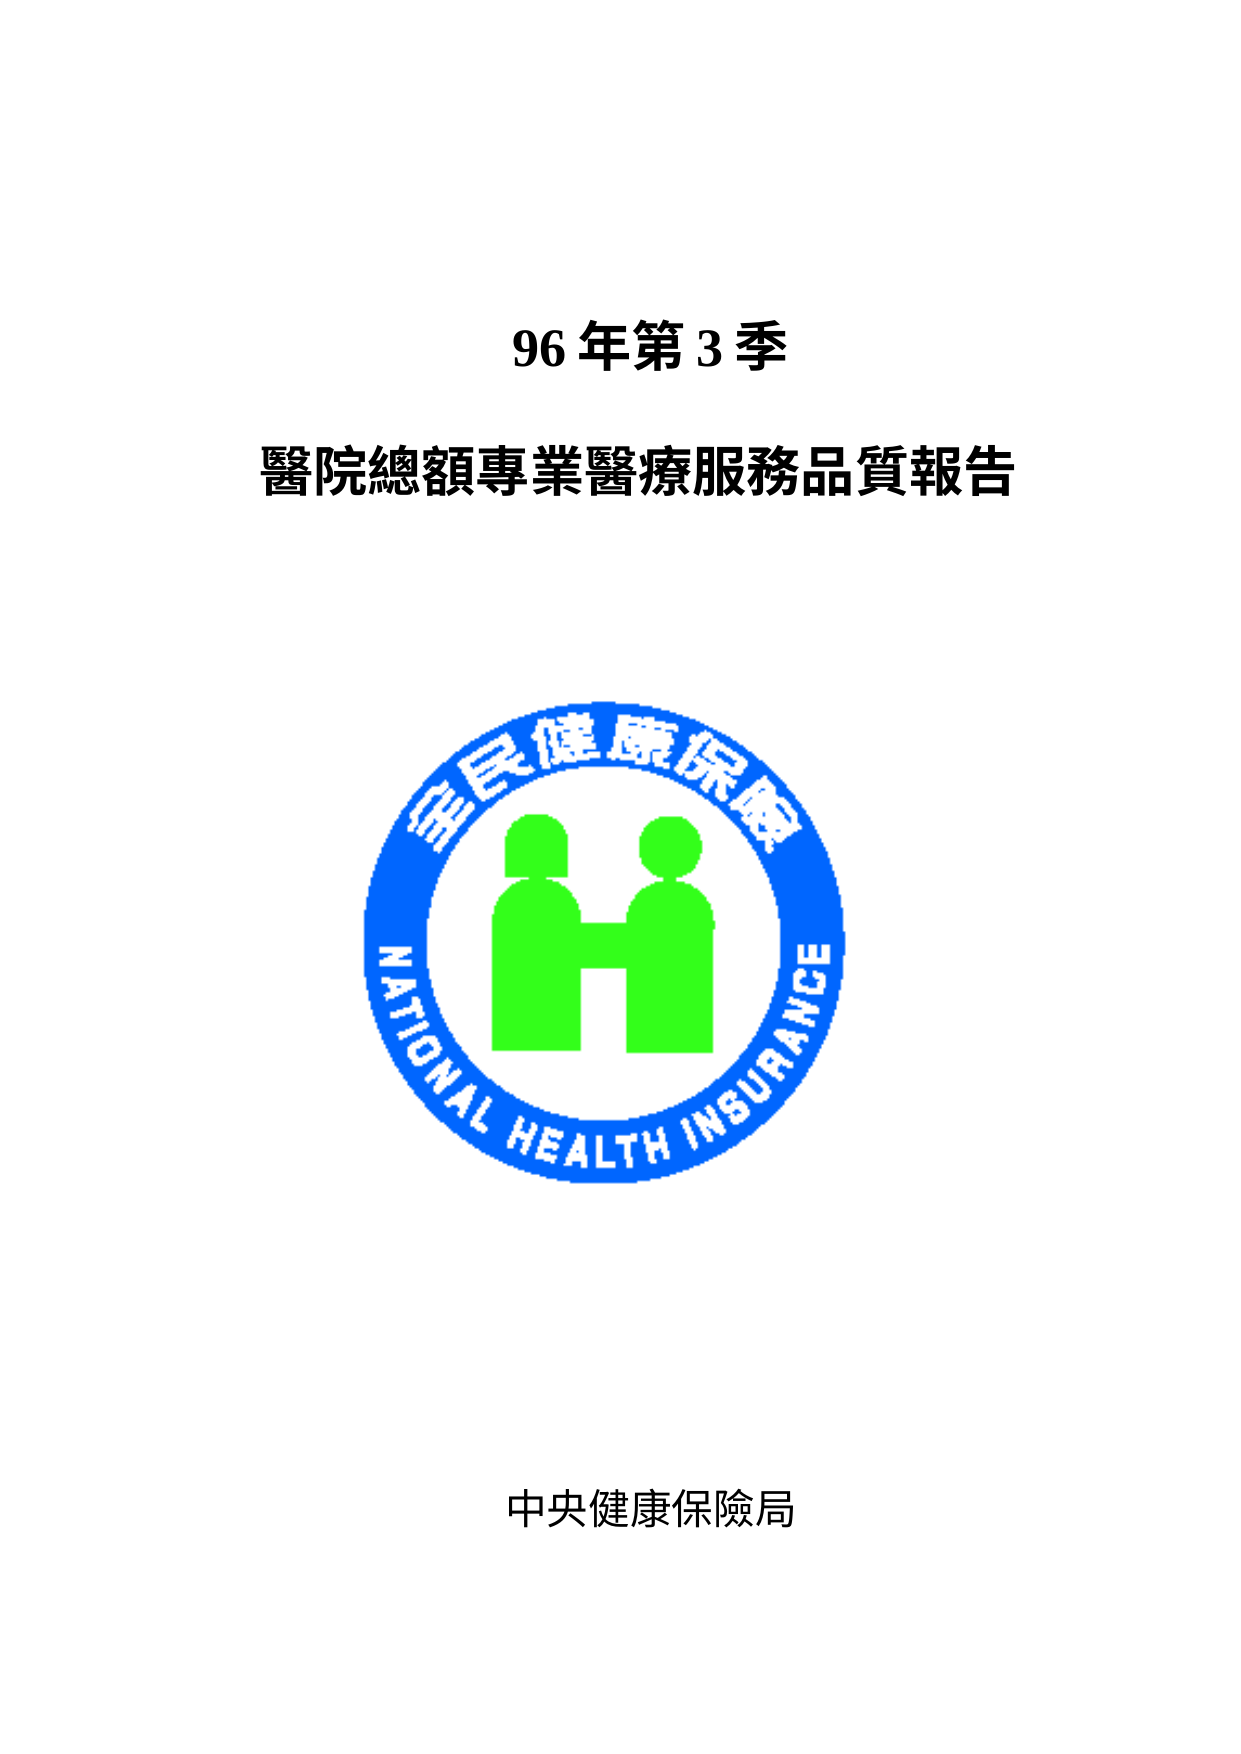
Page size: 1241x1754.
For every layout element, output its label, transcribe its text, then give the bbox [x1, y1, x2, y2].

text 醫院總額專業醫療服務品質報告 [162, 394, 1114, 519]
text 96年第3季 [187, 269, 1114, 394]
text 中央健康保險局 [187, 1465, 1114, 1527]
